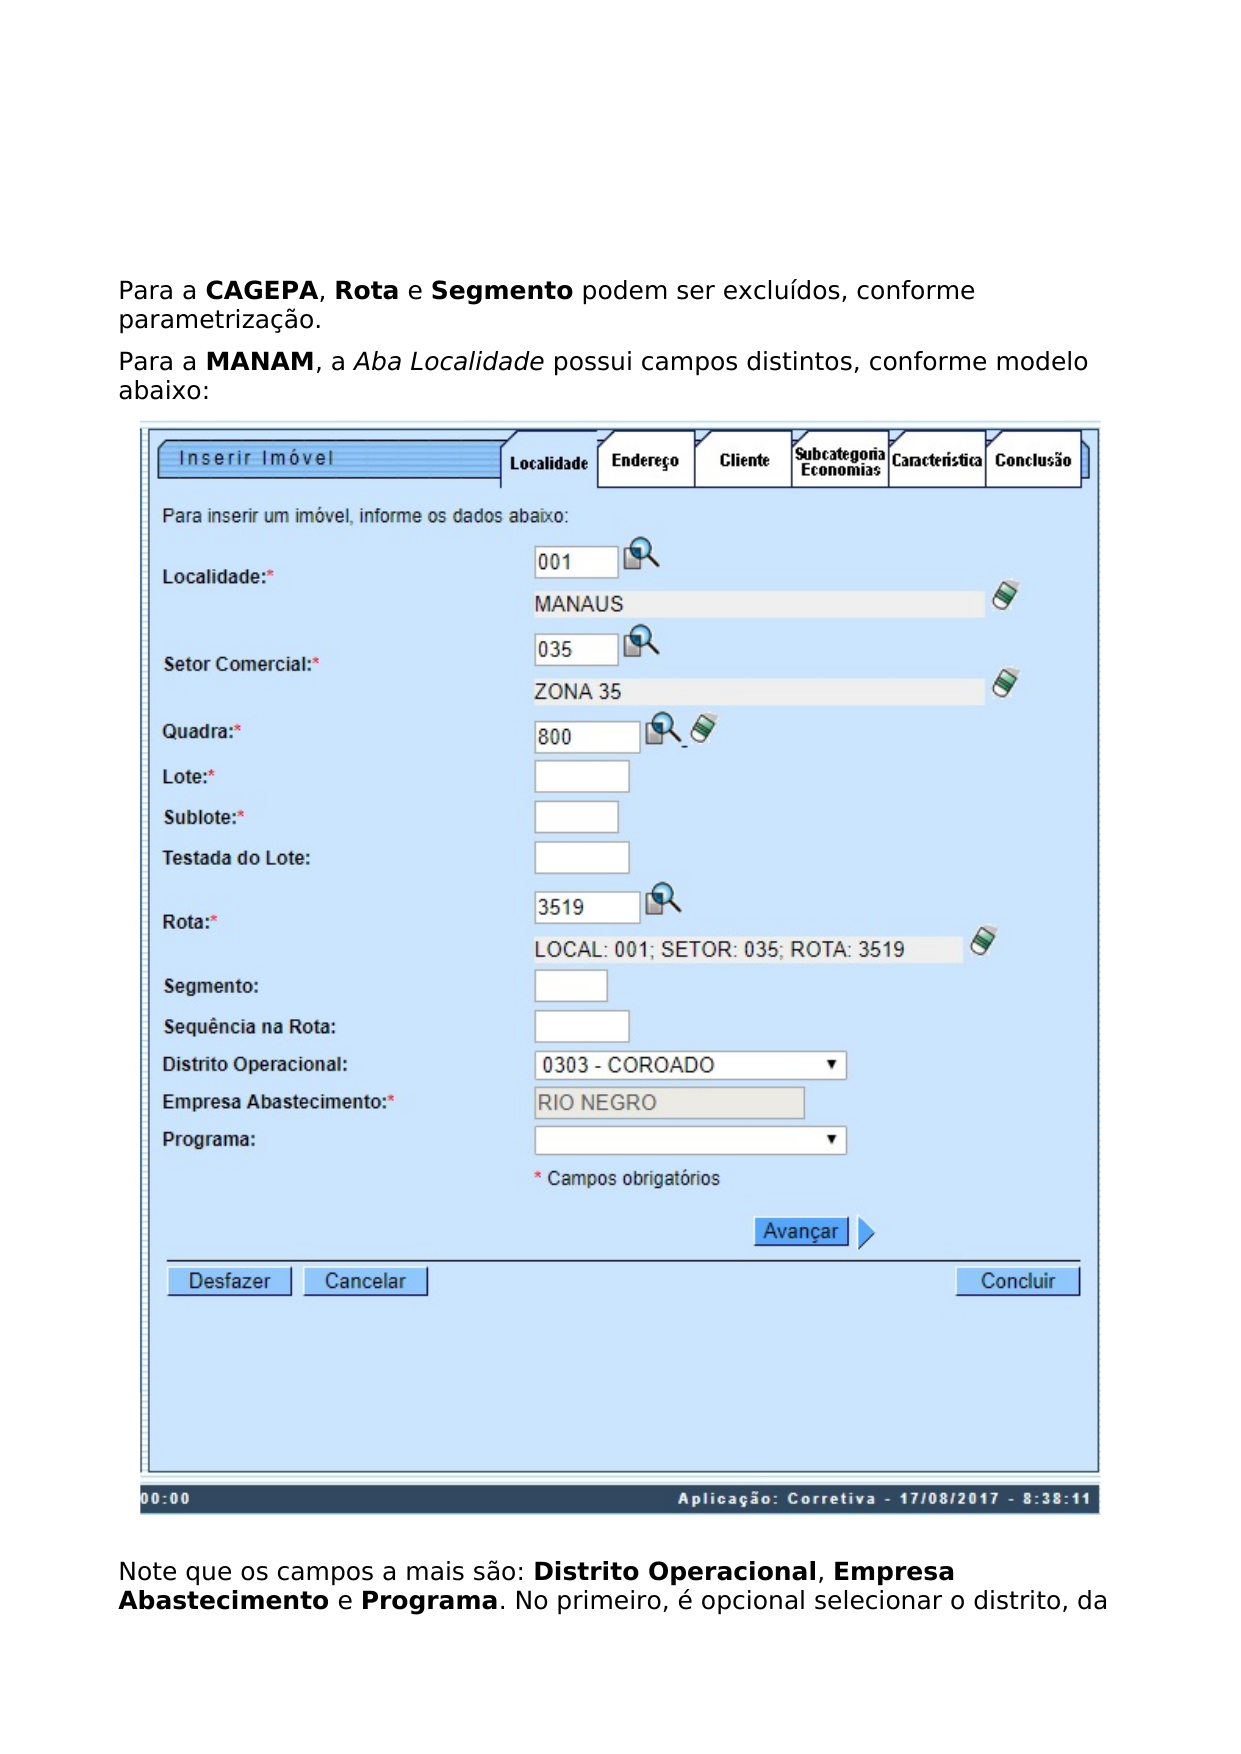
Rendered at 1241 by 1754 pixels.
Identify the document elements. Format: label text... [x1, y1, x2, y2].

picture [139, 418, 1101, 1515]
text Para a MANAM, a Aba Localidade possui campos distintos, conforme modelo abaixo: [118, 347, 1122, 406]
text Note que os campos a mais são: Distrito Operacional, Empresa Abastecimento e Programa. No primeiro, é opcional selecionar o distrito, da [118, 1557, 1122, 1615]
text Para a CAGEPA, Rota e Segmento podem ser excluídos, conforme parametrização. [118, 276, 1122, 335]
